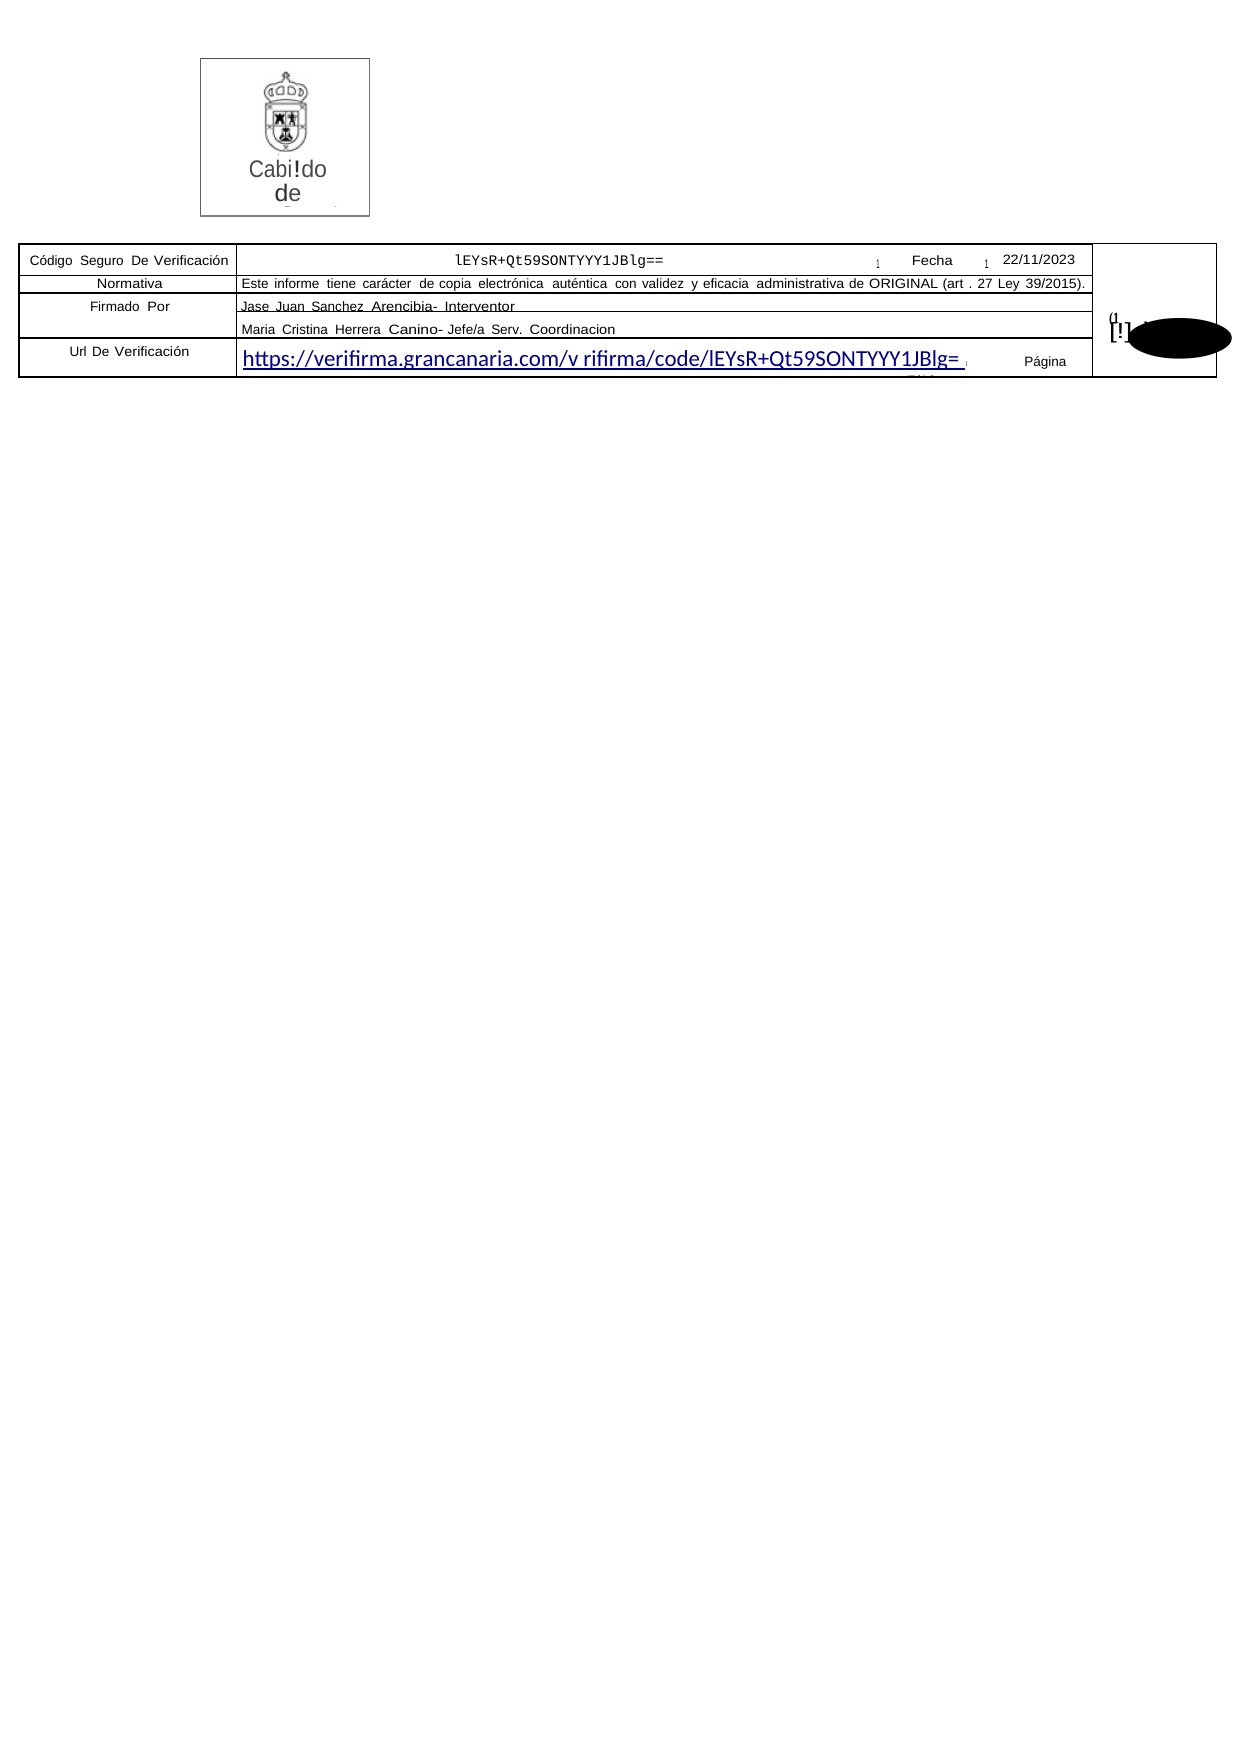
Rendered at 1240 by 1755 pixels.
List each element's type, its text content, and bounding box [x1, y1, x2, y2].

table_cell Firmado Por [20, 294, 236, 337]
table_header 1 22/11/2023 [967, 245, 1092, 275]
text • [8, 243, 1240, 402]
table_cell Normativa [20, 276, 236, 292]
table_cell Url De Verificación [20, 339, 236, 376]
table_header lEYsR+Qt59SONTYYY1JBlg== 1 Fecha [237, 245, 967, 275]
table_cell Este informe tiene carácter de copia electrónica auténtica con validez y eficacia administrativa de ORIGINAL (art [237, 276, 967, 292]
table_header (1 . [!] . [1093, 244, 1216, 376]
table_cell https://verifirma.grancanaria.com/v rifirma/code/lEYsR+Qt59SONTYYY1JBlg= 1 Página 7/19 1 [237, 339, 1092, 376]
table_cell Maria Cristina Herrera Canino- Jefe/a Serv. Coordinacion [237, 312, 1092, 337]
table_cell . 27 Ley 39/2015). [967, 276, 1092, 292]
table_header Código Seguro De Verificación [20, 245, 236, 275]
table_cell Jase Juan Sanchez Arencibia- Interventor [237, 294, 1092, 311]
